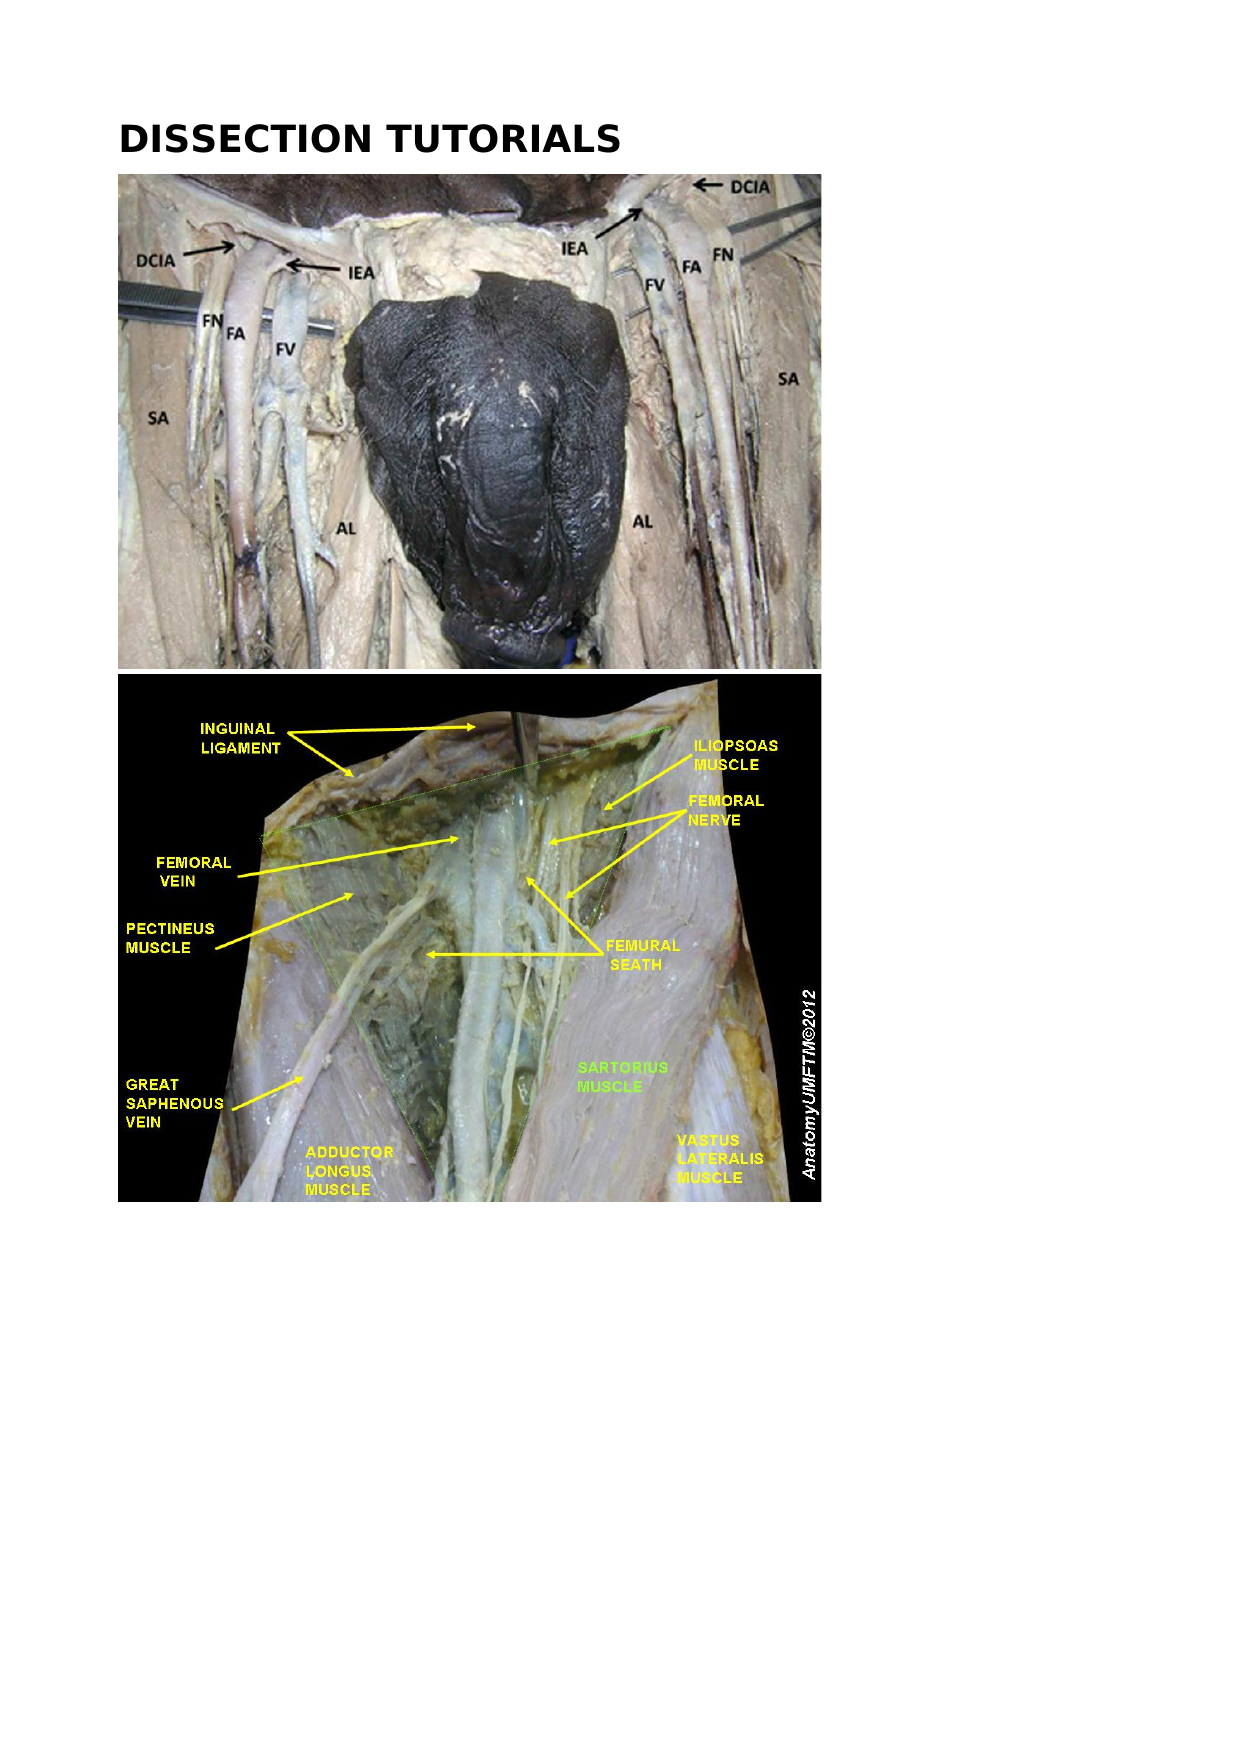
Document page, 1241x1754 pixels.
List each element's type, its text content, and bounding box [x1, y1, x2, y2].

picture [118, 674, 822, 1202]
subtitle DISSECTION TUTORIALS [118, 118, 1122, 162]
picture [118, 174, 822, 669]
